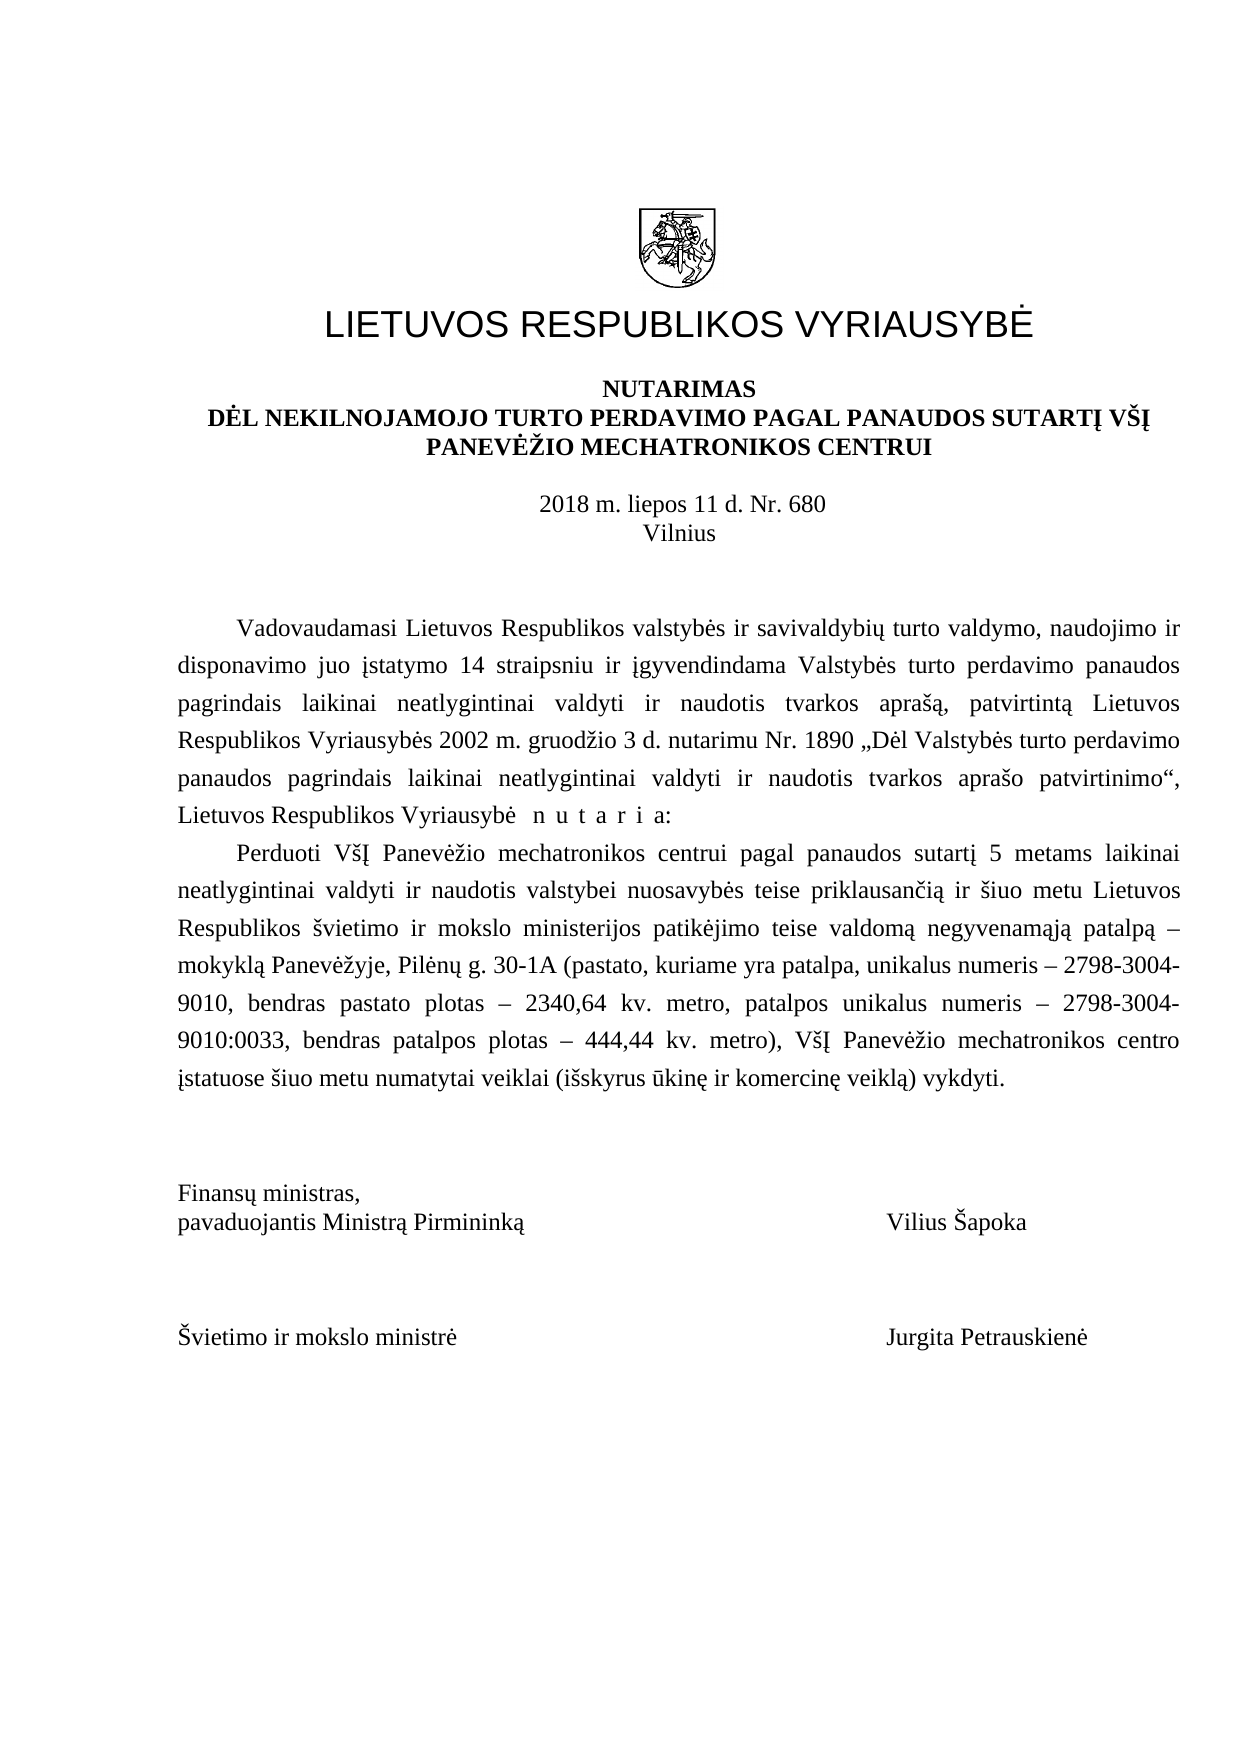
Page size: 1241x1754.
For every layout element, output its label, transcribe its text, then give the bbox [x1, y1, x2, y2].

text Vadovaudamasi Lietuvos Respublikos valstybės ir savivaldybių turto valdymo, naudojimo ir disponavimo juo įstatymo 14 straipsniu ir įgyvendindama Valstybės turto perdavimo panaudos pagrindais laikinai neatlygintinai valdyti ir naudotis tvarkos aprašą, patvirtintą Lietuvos Respublikos Vyriausybės 2002 m. gruodžio 3 d. nutarimu Nr. 1890 „Dėl Valstybės turto perdavimo panaudos pagrindais laikinai neatlygintinai valdyti ir naudotis tvarkos aprašo patvirtinimo“, Lietuvos Respublikos Vyriausybė nutaria: [177, 604, 1181, 829]
text DĖL nekilnojamojo turto perdavimo pagal panaudos sutartį všĮ pANEVĖŽIO MECHATRONIKOS CENTRUI [177, 403, 1181, 460]
text Vilnius [177, 518, 1181, 547]
text 2018 m. liepos 11 d. Nr. 680 [177, 489, 1181, 518]
text Perduoti VšĮ Panevėžio mechatronikos centrui pagal panaudos sutartį 5 metams laikinai neatlygintinai valdyti ir naudotis valstybei nuosavybės teise priklausančią ir šiuo metu Lietuvos Respublikos švietimo ir mokslo ministerijos patikėjimo teise valdomą negyvenamąją patalpą – mokyklą Panevėžyje, Pilėnų g. 30-1A (pastato, kuriame yra patalpa, unikalus numeris – 2798-3004-9010, bendras pastato plotas – 2340,64 kv. metro, patalpos unikalus numeris – 2798-3004-9010:0033, bendras patalpos plotas – 444,44 kv. metro), VšĮ Panevėžio mechatronikos centro įstatuose šiuo metu numatytai veiklai (išskyrus ūkinę ir komercinę veiklą) vykdyti. [177, 829, 1181, 1092]
text pavaduojantis Ministrą Pirmininką Vilius Šapoka [177, 1207, 1181, 1235]
text Finansų ministras, [177, 1178, 1181, 1207]
text Švietimo ir mokslo ministrė Jurgita Petrauskienė [177, 1322, 1181, 1350]
text Lietuvos Respublikos Vyriausybė [177, 302, 1181, 345]
text nutarimas [177, 374, 1181, 403]
